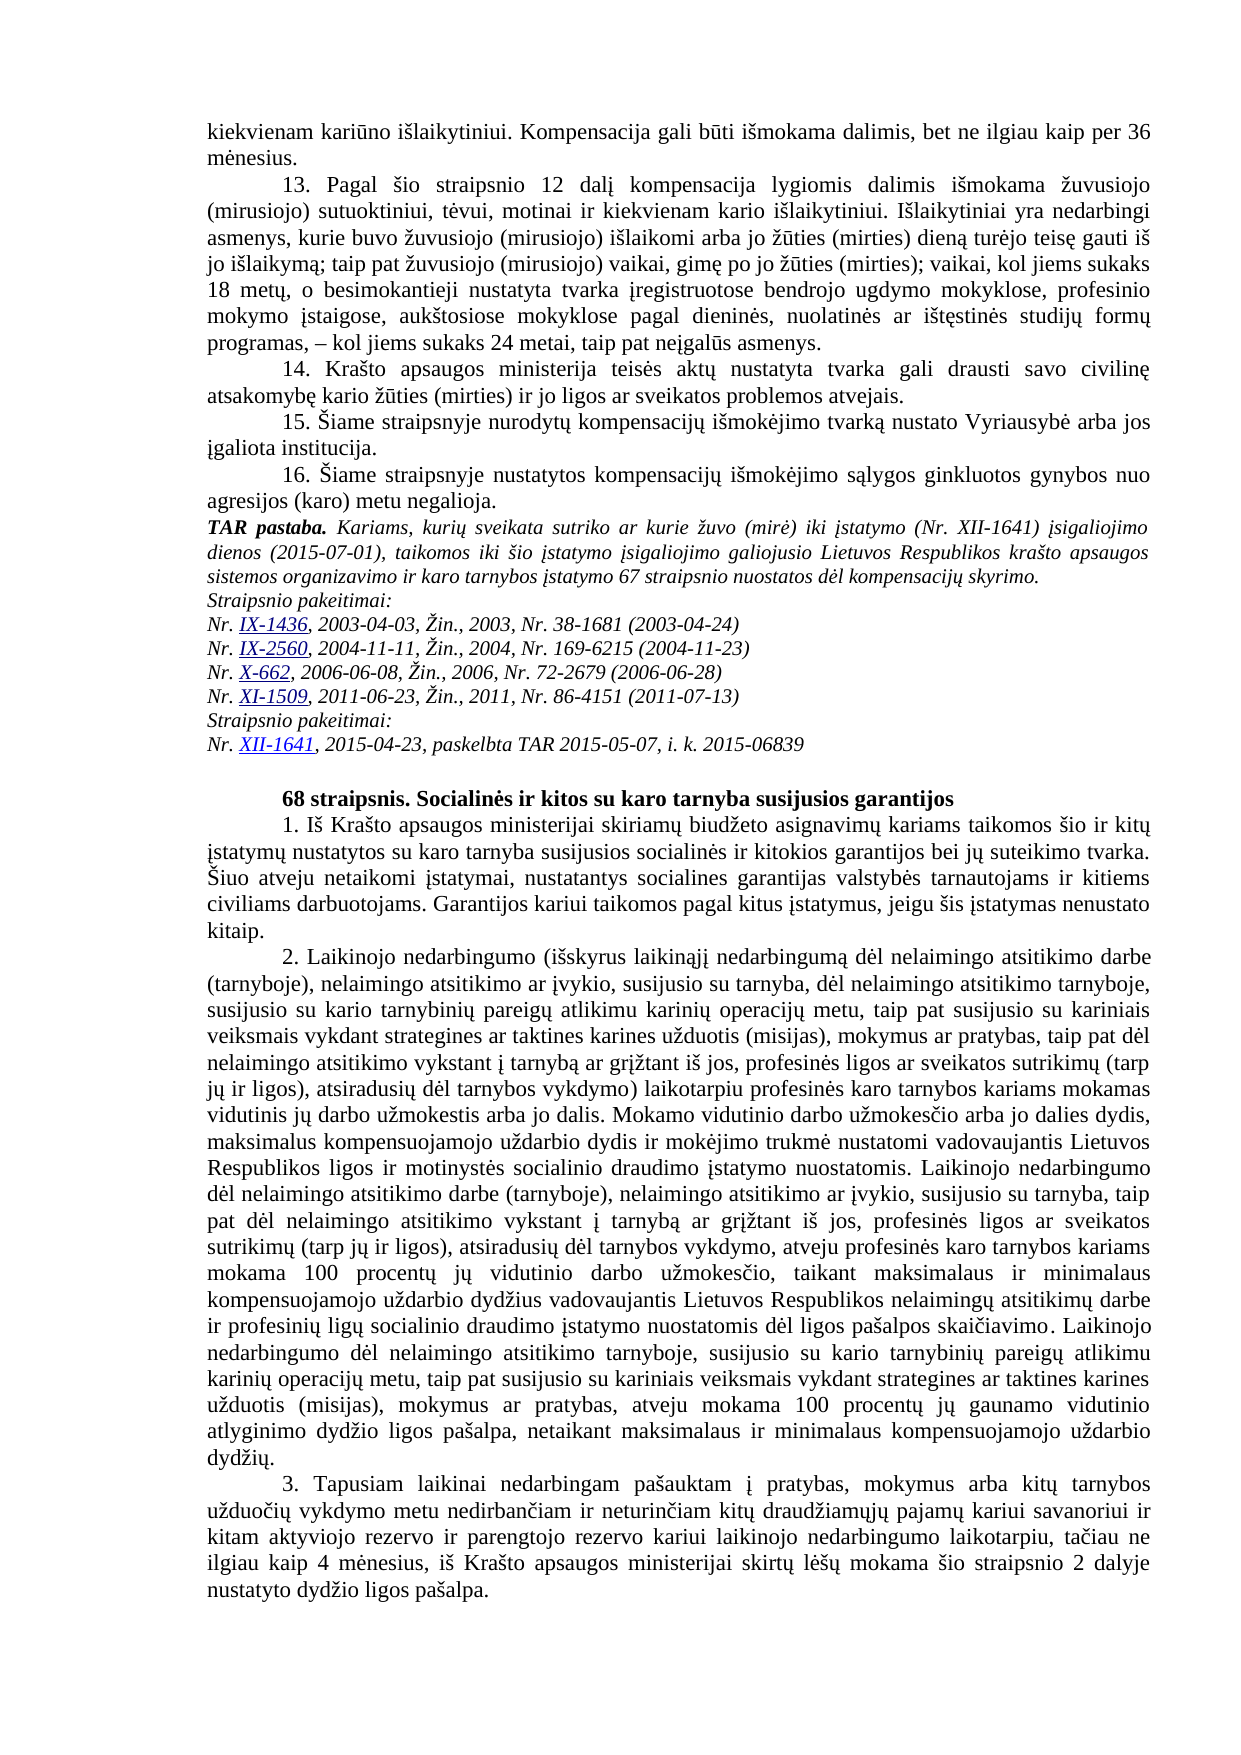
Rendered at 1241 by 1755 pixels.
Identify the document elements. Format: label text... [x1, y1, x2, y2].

text Nr. IX-1436, 2003-04-03, Žin., 2003, Nr. 38-1681 (2003-04-24) [207, 612, 1152, 636]
text 16. Šiame straipsnyje nustatytos kompensacijų išmokėjimo sąlygos ginkluotos gynybos nuo agresijos (karo) metu negalioja. [207, 461, 1152, 513]
text 68 straipsnis. Socialinės ir kitos su karo tarnyba susijusios garantijos [207, 785, 1152, 811]
text kiekvienam kariūno išlaikytiniui. Kompensacija gali būti išmokama dalimis, bet ne ilgiau kaip per 36 mėnesius. [207, 118, 1152, 171]
text Nr. X-662, 2006-06-08, Žin., 2006, Nr. 72-2679 (2006-06-28) [207, 660, 1152, 684]
text TAR pastaba. Kariams, kurių sveikata sutriko ar kurie žuvo (mirė) iki įstatymo (Nr. XII-1641) įsigaliojimo dienos (2015-07-01), taikomos iki šio įstatymo įsigaliojimo galiojusio Lietuvos Respublikos krašto apsaugos sistemos organizavimo ir karo tarnybos įstatymo 67 straipsnio nuostatos dėl kompensacijų skyrimo. [207, 513, 1152, 588]
text Nr. XI-1509, 2011-06-23, Žin., 2011, Nr. 86-4151 (2011-07-13) [207, 684, 1152, 708]
text 14. Krašto apsaugos ministerija teisės aktų nustatyta tvarka gali drausti savo civilinę atsakomybę kario žūties (mirties) ir jo ligos ar sveikatos problemos atvejais. [207, 355, 1152, 408]
text Straipsnio pakeitimai: [207, 588, 1152, 612]
text 3. Tapusiam laikinai nedarbingam pašauktam į pratybas, mokymus arba kitų tarnybos užduočių vykdymo metu nedirbančiam ir neturinčiam kitų draudžiamųjų pajamų kariui savanoriui ir kitam aktyviojo rezervo ir parengtojo rezervo kariui laikinojo nedarbingumo laikotarpiu, tačiau ne ilgiau kaip 4 mėnesius, iš Krašto apsaugos ministerijai skirtų lėšų mokama šio straipsnio 2 dalyje nustatyto dydžio ligos pašalpa. [207, 1470, 1152, 1602]
text Nr. XII-1641, 2015-04-23, paskelbta TAR 2015-05-07, i. k. 2015-06839 [207, 732, 1152, 756]
text 2. Laikinojo nedarbingumo (išskyrus laikinąjį nedarbingumą dėl nelaimingo atsitikimo darbe (tarnyboje), nelaimingo atsitikimo ar įvykio, susijusio su tarnyba, dėl nelaimingo atsitikimo tarnyboje, susijusio su kario tarnybinių pareigų atlikimu karinių operacijų metu, taip pat susijusio su kariniais veiksmais vykdant strategines ar taktines karines užduotis (misijas), mokymus ar pratybas, taip pat dėl nelaimingo atsitikimo vykstant į tarnybą ar grįžtant iš jos, profesinės ligos ar sveikatos sutrikimų (tarp jų ir ligos), atsiradusių dėl tarnybos vykdymo) laikotarpiu profesinės karo tarnybos kariams mokamas vidutinis jų darbo užmokestis arba jo dalis. Mokamo vidutinio darbo užmokesčio arba jo dalies dydis, maksimalus kompensuojamojo uždarbio dydis ir mokėjimo trukmė nustatomi vadovaujantis Lietuvos Respublikos ligos ir motinystės socialinio draudimo įstatymo nuostatomis. Laikinojo nedarbingumo dėl nelaimingo atsitikimo darbe (tarnyboje), nelaimingo atsitikimo ar įvykio, susijusio su tarnyba, taip pat dėl nelaimingo atsitikimo vykstant į tarnybą ar grįžtant iš jos, profesinės ligos ar sveikatos sutrikimų (tarp jų ir ligos), atsiradusių dėl tarnybos vykdymo, atveju profesinės karo tarnybos kariams mokama 100 procentų jų vidutinio darbo užmokesčio, taikant maksimalaus ir minimalaus kompensuojamojo uždarbio dydžius vadovaujantis Lietuvos Respublikos nelaimingų atsitikimų darbe ir profesinių ligų socialinio draudimo įstatymo nuostatomis dėl ligos pašalpos skaičiavimo. Laikinojo nedarbingumo dėl nelaimingo atsitikimo tarnyboje, susijusio su kario tarnybinių pareigų atlikimu karinių operacijų metu, taip pat susijusio su kariniais veiksmais vykdant strategines ar taktines karines užduotis (misijas), mokymus ar pratybas, atveju mokama 100 procentų jų gaunamo vidutinio atlyginimo dydžio ligos pašalpa, netaikant maksimalaus ir minimalaus kompensuojamojo uždarbio dydžių. [207, 943, 1152, 1470]
text Straipsnio pakeitimai: [207, 708, 1152, 732]
text 1. Iš Krašto apsaugos ministerijai skiriamų biudžeto asignavimų kariams taikomos šio ir kitų įstatymų nustatytos su karo tarnyba susijusios socialinės ir kitokios garantijos bei jų suteikimo tvarka. Šiuo atveju netaikomi įstatymai, nustatantys socialines garantijas valstybės tarnautojams ir kitiems civiliams darbuotojams. Garantijos kariui taikomos pagal kitus įstatymus, jeigu šis įstatymas nenustato kitaip. [207, 811, 1152, 943]
text Nr. IX-2560, 2004-11-11, Žin., 2004, Nr. 169-6215 (2004-11-23) [207, 636, 1152, 660]
text 15. Šiame straipsnyje nurodytų kompensacijų išmokėjimo tvarką nustato Vyriausybė arba jos įgaliota institucija. [207, 408, 1152, 461]
text 13. Pagal šio straipsnio 12 dalį kompensacija lygiomis dalimis išmokama žuvusiojo (mirusiojo) sutuoktiniui, tėvui, motinai ir kiekvienam kario išlaikytiniui. Išlaikytiniai yra nedarbingi asmenys, kurie buvo žuvusiojo (mirusiojo) išlaikomi arba jo žūties (mirties) dieną turėjo teisę gauti iš jo išlaikymą; taip pat žuvusiojo (mirusiojo) vaikai, gimę po jo žūties (mirties); vaikai, kol jiems sukaks 18 metų, o besimokantieji nustatyta tvarka įregistruotose bendrojo ugdymo mokyklose, profesinio mokymo įstaigose, aukštosiose mokyklose pagal dieninės, nuolatinės ar ištęstinės studijų formų programas, – kol jiems sukaks 24 metai, taip pat neįgalūs asmenys. [207, 171, 1152, 355]
